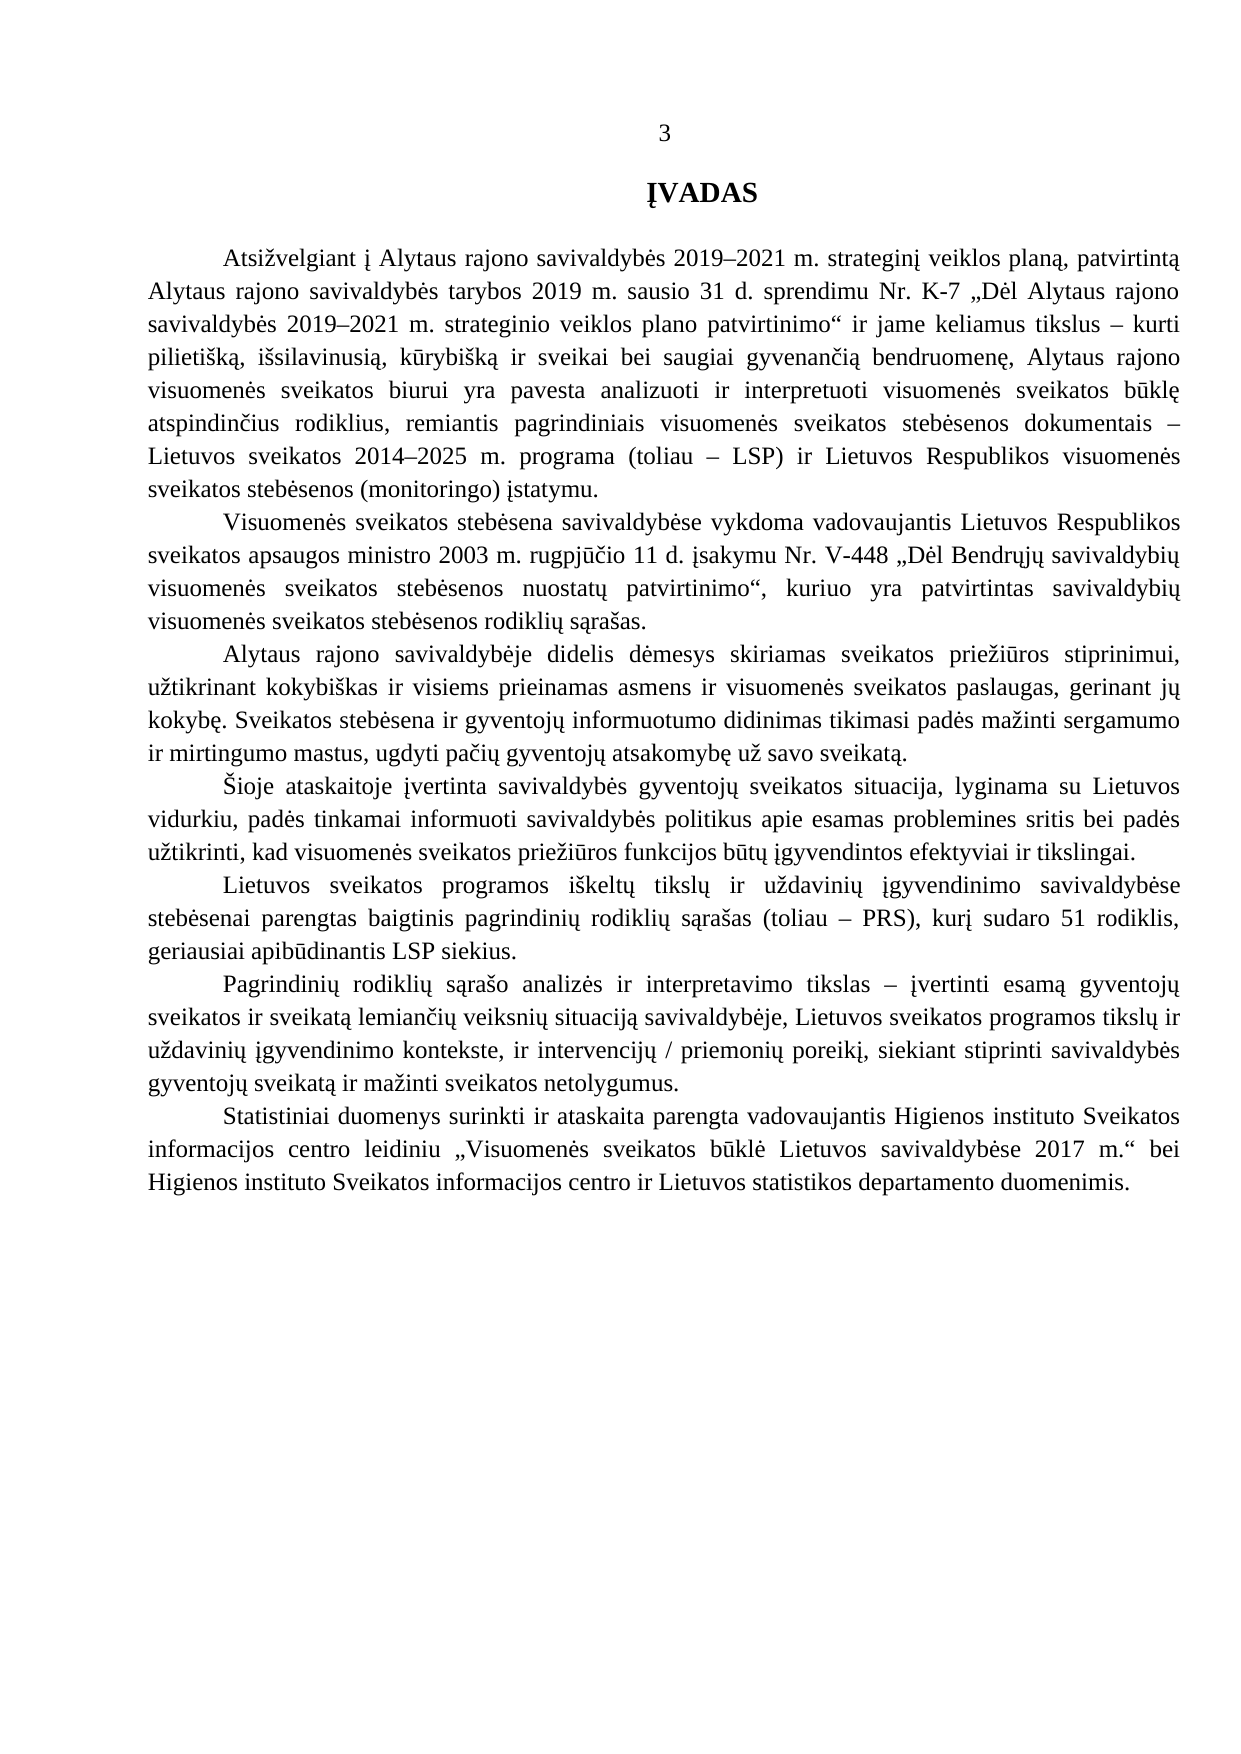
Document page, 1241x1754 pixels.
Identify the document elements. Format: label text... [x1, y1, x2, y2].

text Statistiniai duomenys surinkti ir ataskaita parengta vadovaujantis Higienos instituto Sveikatos informacijos centro leidiniu „Visuomenės sveikatos būklė Lietuvos savivaldybėse 2017 m.“ bei Higienos instituto Sveikatos informacijos centro ir Lietuvos statistikos departamento duomenimis. [148, 1101, 1181, 1196]
text Alytaus rajono savivaldybėje didelis dėmesys skiriamas sveikatos priežiūros stiprinimui, užtikrinant kokybiškas ir visiems prieinamas asmens ir visuomenės sveikatos paslaugas, gerinant jų kokybę. Sveikatos stebėsena ir gyventojų informuotumo didinimas tikimasi padės mažinti sergamumo ir mirtingumo mastus, ugdyti pačių gyventojų atsakomybę už savo sveikatą. [148, 639, 1181, 767]
text Lietuvos sveikatos programos iškeltų tikslų ir uždavinių įgyvendinimo savivaldybėse stebėsenai parengtas baigtinis pagrindinių rodiklių sąrašas (toliau – PRS), kurį sudaro 51 rodiklis, geriausiai apibūdinantis LSP siekius. [148, 870, 1181, 965]
text Atsižvelgiant į Alytaus rajono savivaldybės 2019–2021 m. strateginį veiklos planą, patvirtintą Alytaus rajono savivaldybės tarybos 2019 m. sausio 31 d. sprendimu Nr. K-7 „Dėl Alytaus rajono savivaldybės 2019–2021 m. strateginio veiklos plano patvirtinimo“ ir jame keliamus tikslus – kurti pilietišką, išsilavinusią, kūrybišką ir sveikai bei saugiai gyvenančią bendruomenę, Alytaus rajono visuomenės sveikatos biurui yra pavesta analizuoti ir interpretuoti visuomenės sveikatos būklę atspindinčius rodiklius, remiantis pagrindiniais visuomenės sveikatos stebėsenos dokumentais – Lietuvos sveikatos 2014–2025 m. programa (toliau – LSP) ir Lietuvos Respublikos visuomenės sveikatos stebėsenos (monitoringo) įstatymu. [148, 243, 1181, 503]
text Šioje ataskaitoje įvertinta savivaldybės gyventojų sveikatos situacija, lyginama su Lietuvos vidurkiu, padės tinkamai informuoti savivaldybės politikus apie esamas problemines sritis bei padės užtikrinti, kad visuomenės sveikatos priežiūros funkcijos būtų įgyvendintos efektyviai ir tikslingai. [148, 771, 1181, 866]
text Visuomenės sveikatos stebėsena savivaldybėse vykdoma vadovaujantis Lietuvos Respublikos sveikatos apsaugos ministro 2003 m. rugpjūčio 11 d. įsakymu Nr. V-448 „Dėl Bendrųjų savivaldybių visuomenės sveikatos stebėsenos nuostatų patvirtinimo“, kuriuo yra patvirtintas savivaldybių visuomenės sveikatos stebėsenos rodiklių sąrašas. [148, 507, 1181, 635]
text Pagrindinių rodiklių sąrašo analizės ir interpretavimo tikslas – įvertinti esamą gyventojų sveikatos ir sveikatą lemiančių veiksnių situaciją savivaldybėje, Lietuvos sveikatos programos tikslų ir uždavinių įgyvendinimo kontekste, ir intervencijų / priemonių poreikį, siekiant stiprinti savivaldybės gyventojų sveikatą ir mažinti sveikatos netolygumus. [148, 969, 1181, 1097]
text ĮVADAS [223, 176, 1181, 209]
